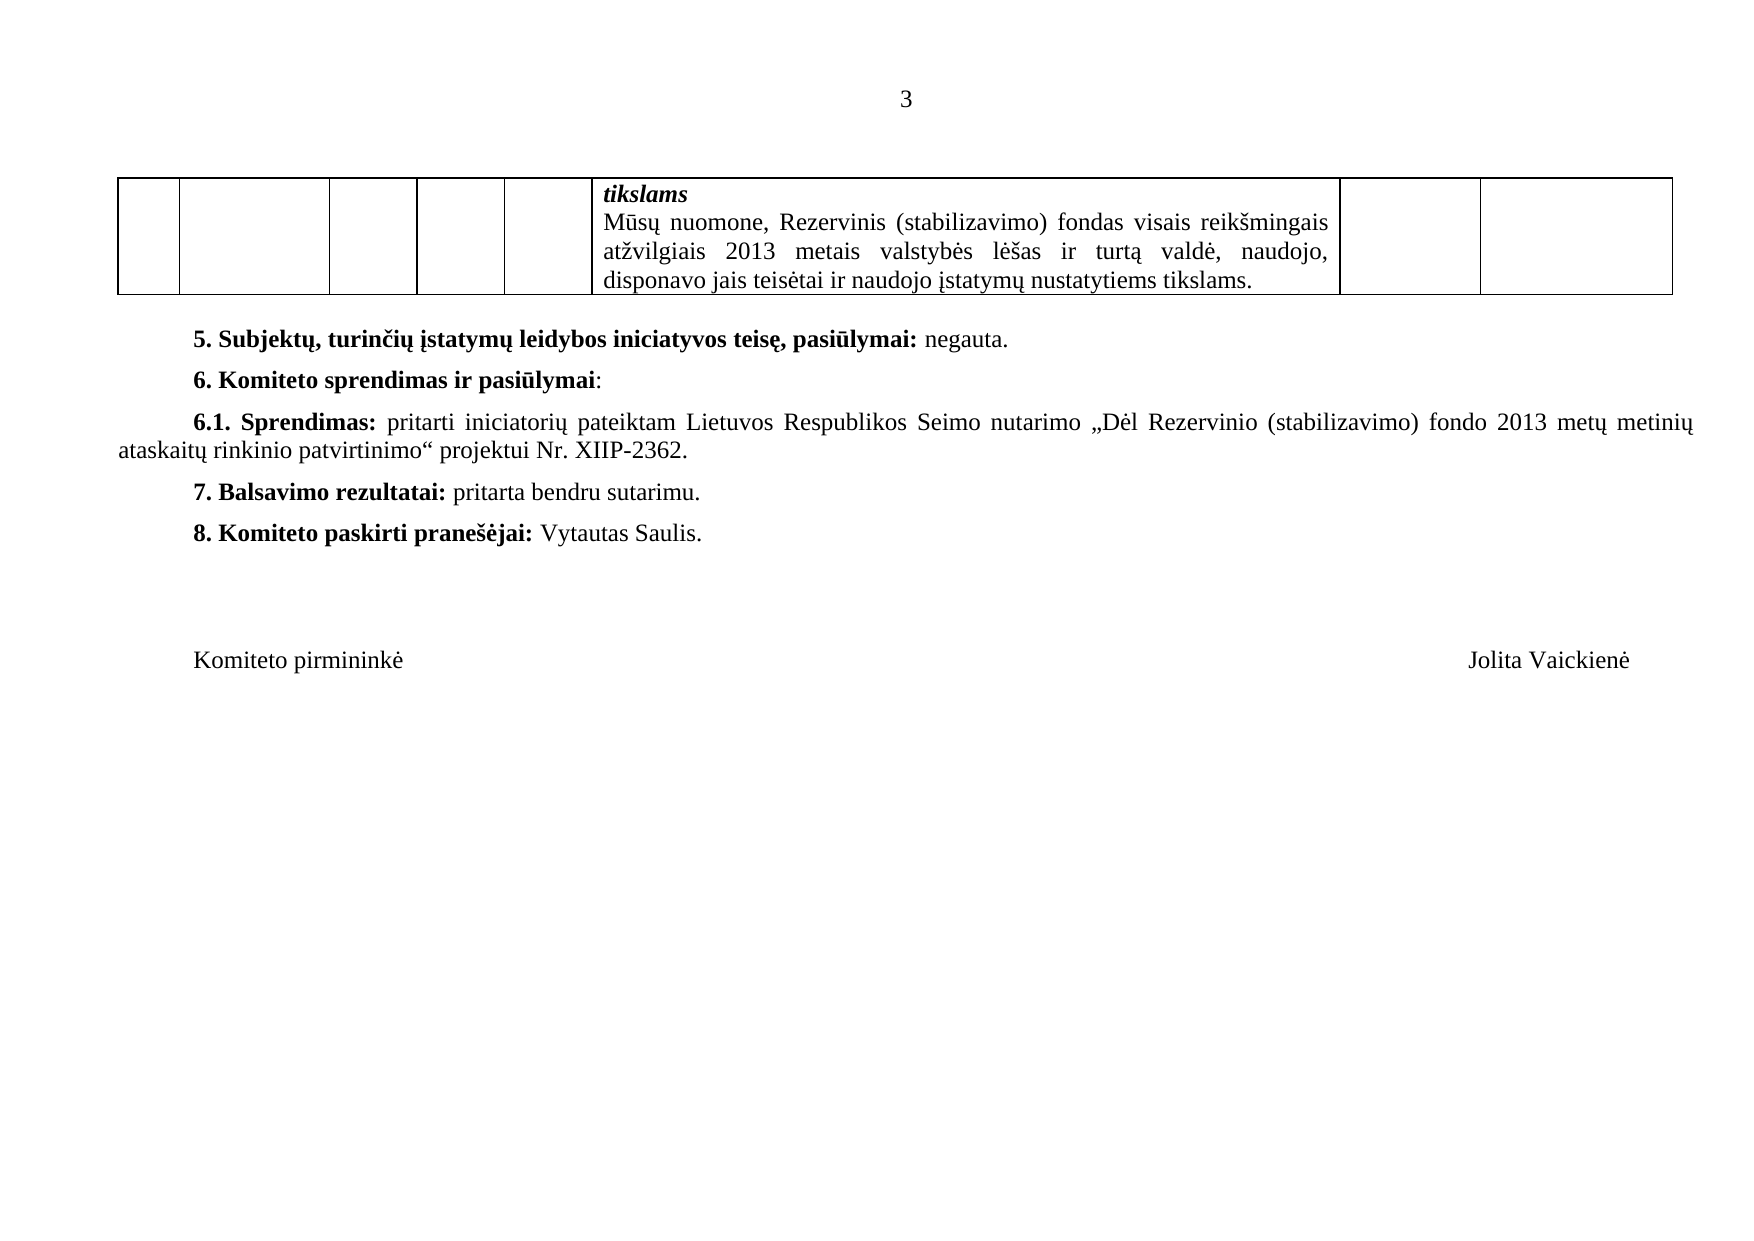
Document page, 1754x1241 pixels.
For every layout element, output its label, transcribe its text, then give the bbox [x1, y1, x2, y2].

text 8. Komiteto paskirti pranešėjai: Vytautas Saulis. [118, 518, 1694, 547]
text 6.1. Sprendimas: pritarti iniciatorių pateiktam Lietuvos Respublikos Seimo nutarimo „Dėl Rezervinio (stabilizavimo) fondo 2013 metų metinių ataskaitų rinkinio patvirtinimo“ projektui Nr. XIIP-2362. [118, 407, 1694, 464]
table_cell [418, 179, 504, 294]
table_cell [1481, 179, 1672, 294]
text Komiteto pirmininkė Jolita Vaickienė [118, 645, 1694, 703]
table_cell [505, 179, 591, 294]
table_cell [1341, 179, 1480, 294]
text 5. Subjektų, turinčių įstatymų leidybos iniciatyvos teisę, pasiūlymai: negauta. [118, 324, 1694, 353]
text 6. Komiteto sprendimas ir pasiūlymai: [118, 365, 1694, 394]
table_cell tikslams Mūsų nuomone, Rezervinis (stabilizavimo) fondas visais reikšmingais atžvilgiais 2013 metais valstybės lėšas ir turtą valdė, naudojo, disponavo jais teisėtai ir naudojo įstatymų nustatytiems tikslams. [593, 179, 1339, 294]
table_cell [180, 179, 329, 294]
table_cell [330, 179, 416, 294]
table_cell [119, 179, 179, 294]
text 7. Balsavimo rezultatai: pritarta bendru sutarimu. [118, 477, 1694, 505]
